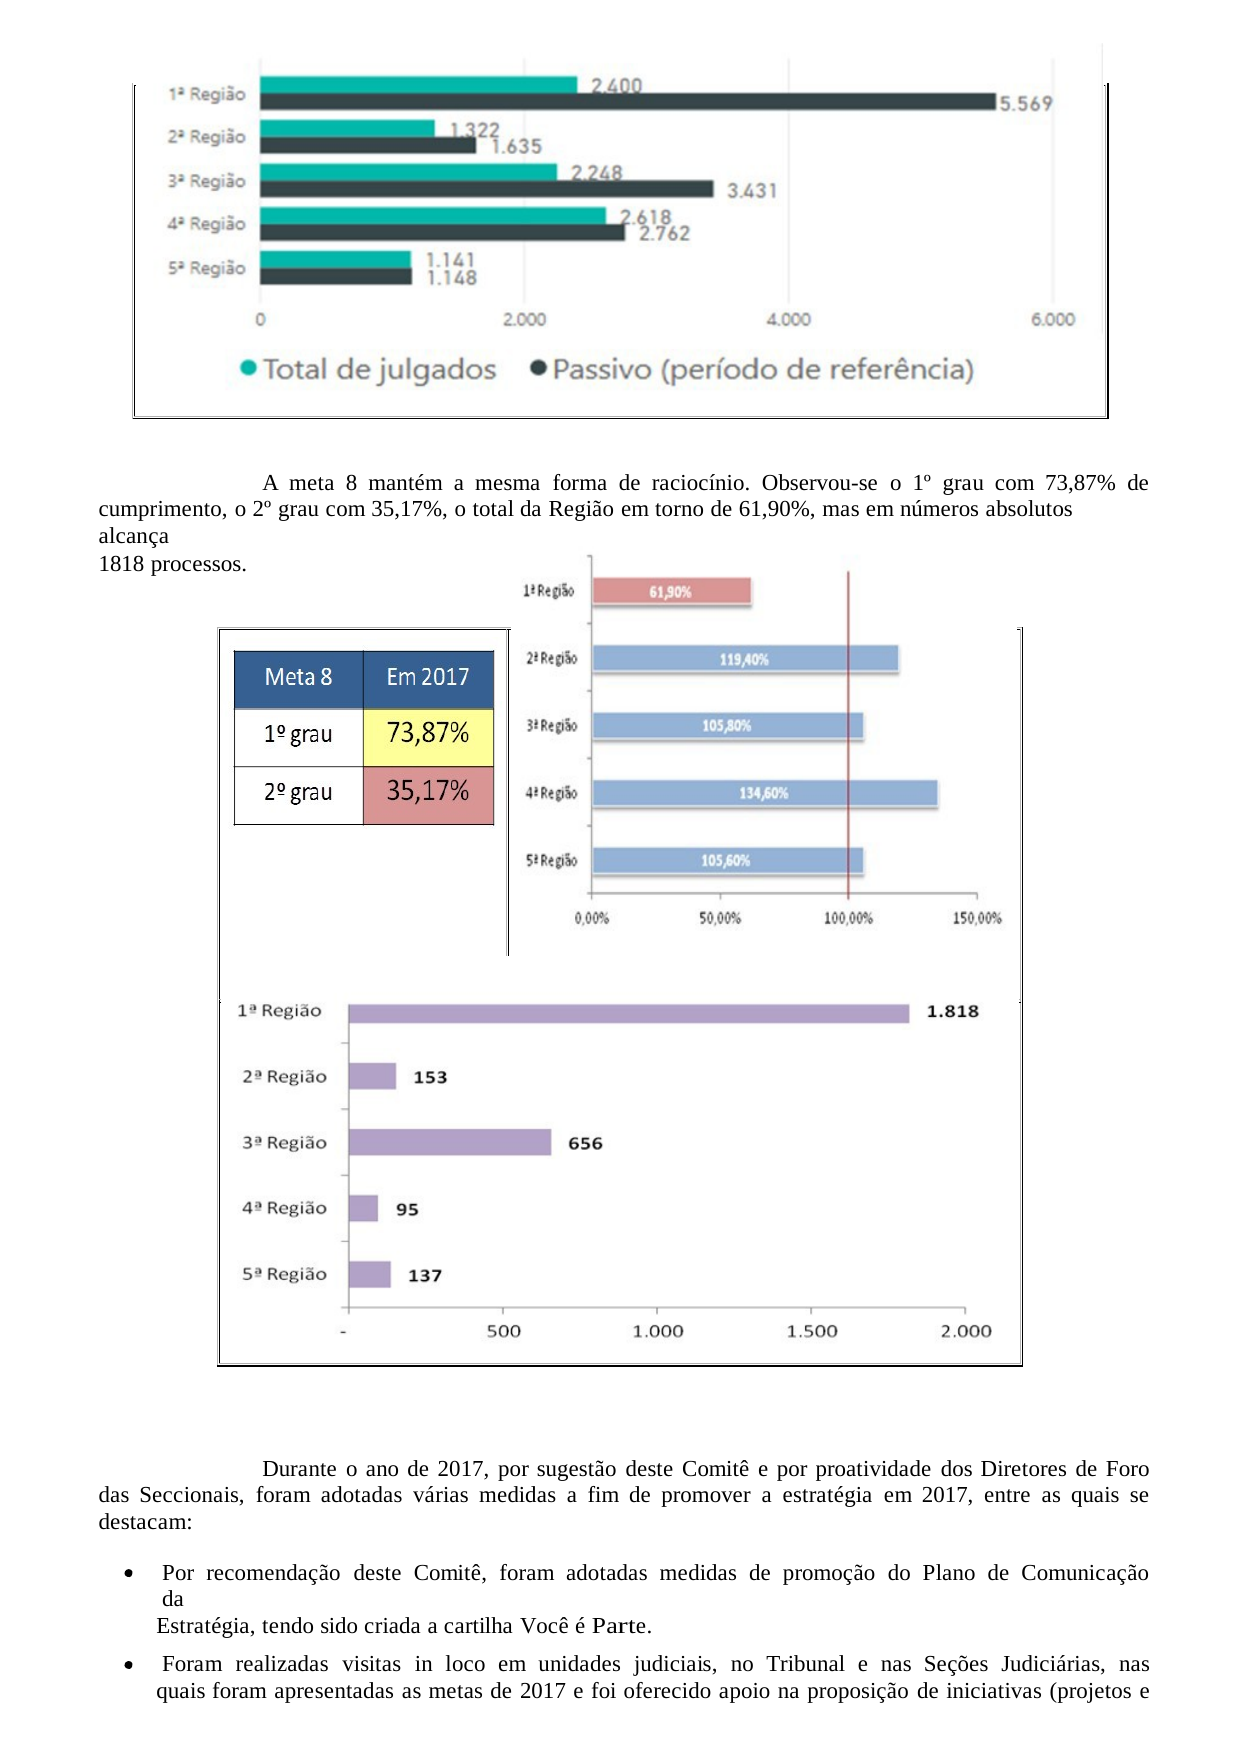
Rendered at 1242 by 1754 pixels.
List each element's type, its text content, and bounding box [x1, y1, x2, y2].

text 1818 processos. [98, 549, 1242, 575]
picture [511, 575, 1017, 942]
text A meta 8 mantém a mesma forma de raciocínio. Observou-se o 1º grau com 73,87% de cumprimento, o 2º grau com 35,17%, o total da Região em torno de 61,90%, mas em números absolutos alcança [98, 468, 1149, 549]
picture [221, 956, 1019, 1355]
picture [221, 637, 504, 838]
text Durante o ano de 2017, por sugestão deste Comitê e por proatividade dos Diretores de Foro das Seccionais, foram adotadas várias medidas a fim de promover a estratégia em 2017, entre as quais se destacam: [98, 1455, 1149, 1535]
text Por recomendação deste Comitê, foram adotadas medidas de promoção do Plano de Comunicação da [162, 1558, 1149, 1611]
picture [136, 43, 1104, 408]
text Foram realizadas visitas in loco em unidades judiciais, no Tribunal e nas Seções Judiciárias, nas quais foram apresentadas as metas de 2017 e foi oferecido apoio na proposição de iniciativas (projetos e [156, 1650, 1150, 1704]
text Estratégia, tendo sido criada a cartilha Você é Parte. [156, 1612, 652, 1638]
